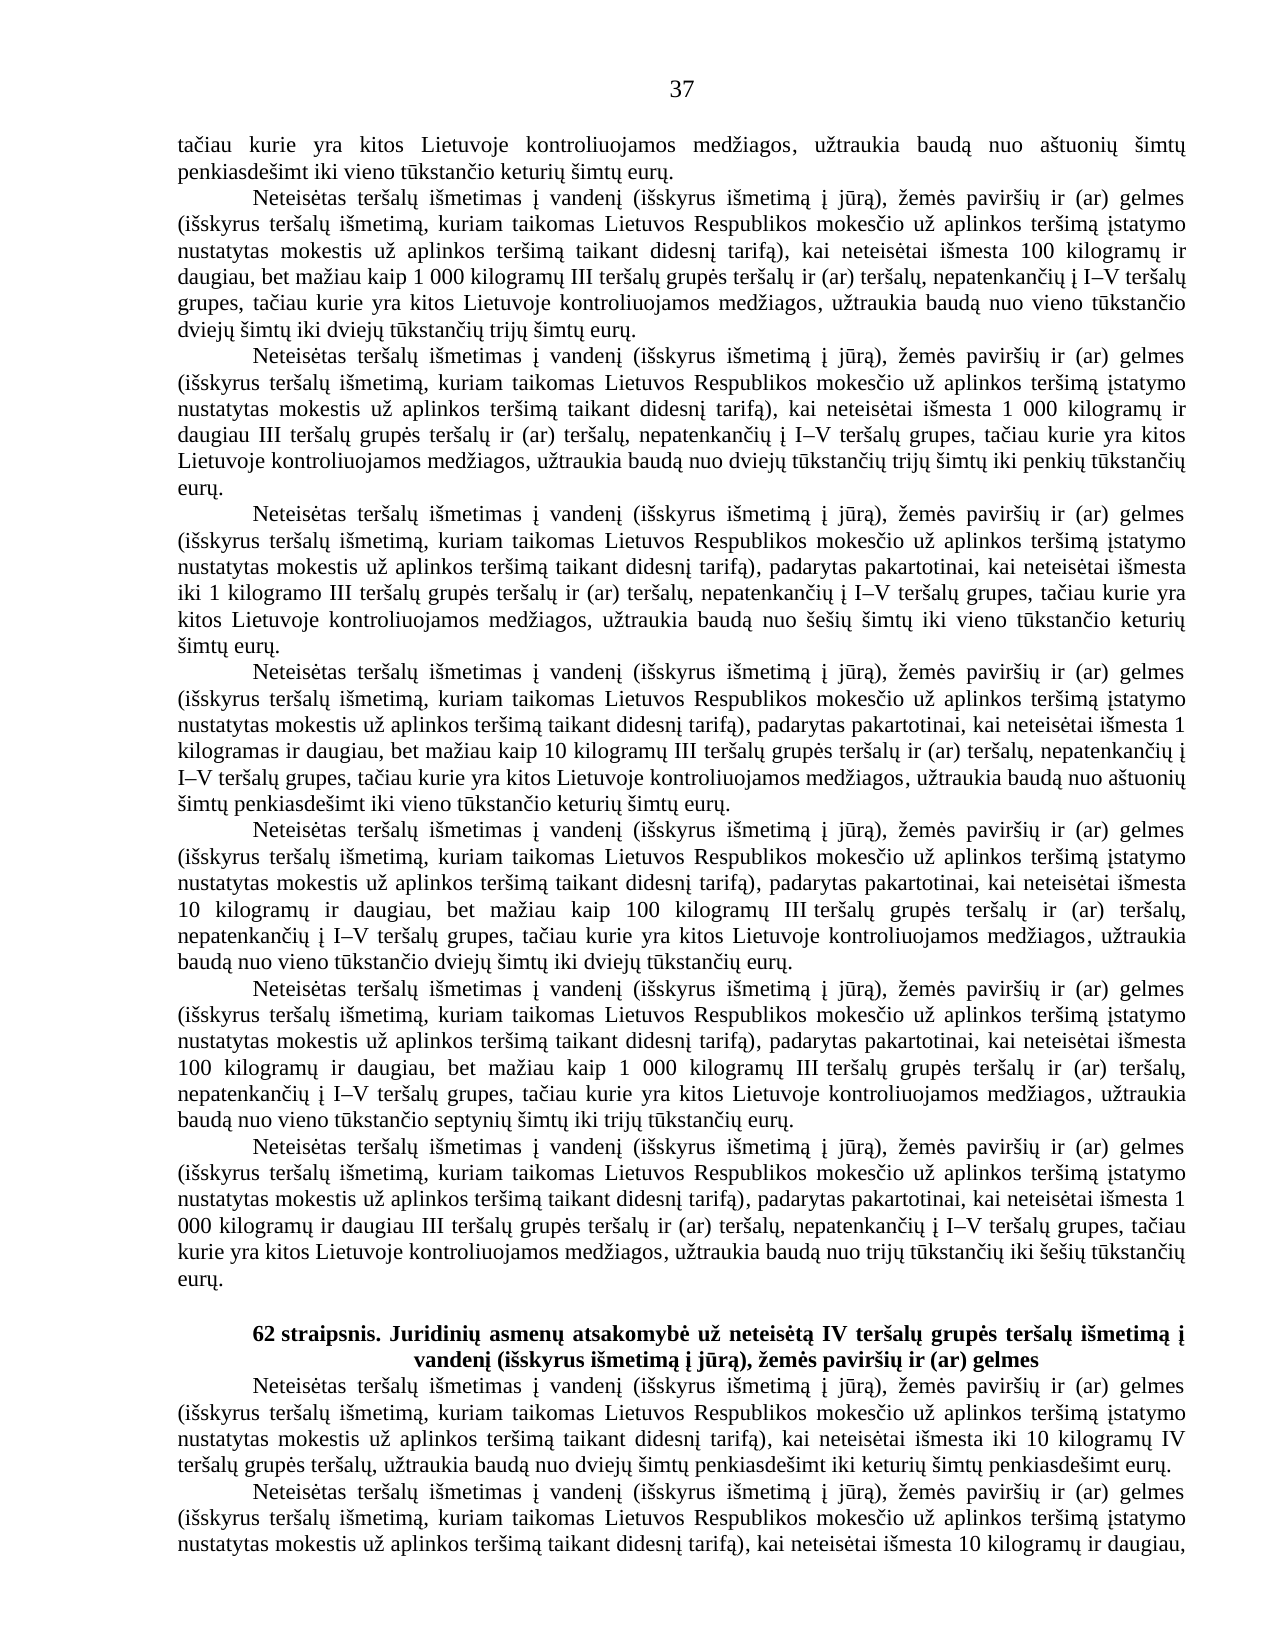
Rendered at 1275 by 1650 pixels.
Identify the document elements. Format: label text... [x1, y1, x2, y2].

text Neteisėtas teršalų išmetimas į vandenį (išskyrus išmetimą į jūrą), žemės paviršių ir (ar) gelmes (išskyrus teršalų išmetimą, kuriam taikomas Lietuvos Respublikos mokesčio už aplinkos teršimą įstatymo nustatytas mokestis už aplinkos teršimą taikant didesnį tarifą), padarytas pakartotinai, kai neteisėtai išmesta 1 000 kilogramų ir daugiau III teršalų grupės teršalų ir (ar) teršalų, nepatenkančių į I–V teršalų grupes, tačiau kurie yra kitos Lietuvoje kontroliuojamos medžiagos, užtraukia baudą nuo trijų tūkstančių iki šešių tūkstančių eurų. [177, 1133, 1186, 1291]
text 62 straipsnis. Juridinių asmenų atsakomybė už neteisėtą IV teršalų grupės teršalų išmetimą į vandenį (išskyrus išmetimą į jūrą), žemės paviršių ir (ar) gelmes [252, 1320, 1186, 1372]
text Neteisėtas teršalų išmetimas į vandenį (išskyrus išmetimą į jūrą), žemės paviršių ir (ar) gelmes (išskyrus teršalų išmetimą, kuriam taikomas Lietuvos Respublikos mokesčio už aplinkos teršimą įstatymo nustatytas mokestis už aplinkos teršimą taikant didesnį tarifą), kai neteisėtai išmesta 10 kilogramų ir daugiau, [177, 1478, 1186, 1557]
text Neteisėtas teršalų išmetimas į vandenį (išskyrus išmetimą į jūrą), žemės paviršių ir (ar) gelmes (išskyrus teršalų išmetimą, kuriam taikomas Lietuvos Respublikos mokesčio už aplinkos teršimą įstatymo nustatytas mokestis už aplinkos teršimą taikant didesnį tarifą), padarytas pakartotinai, kai neteisėtai išmesta 10 kilogramų ir daugiau, bet mažiau kaip 100 kilogramų III teršalų grupės teršalų ir (ar) teršalų, nepatenkančių į I–V teršalų grupes, tačiau kurie yra kitos Lietuvoje kontroliuojamos medžiagos, užtraukia baudą nuo vieno tūkstančio dviejų šimtų iki dviejų tūkstančių eurų. [177, 817, 1186, 975]
text Neteisėtas teršalų išmetimas į vandenį (išskyrus išmetimą į jūrą), žemės paviršių ir (ar) gelmes (išskyrus teršalų išmetimą, kuriam taikomas Lietuvos Respublikos mokesčio už aplinkos teršimą įstatymo nustatytas mokestis už aplinkos teršimą taikant didesnį tarifą), kai neteisėtai išmesta iki 10 kilogramų IV teršalų grupės teršalų, užtraukia baudą nuo dviejų šimtų penkiasdešimt iki keturių šimtų penkiasdešimt eurų. [177, 1372, 1186, 1478]
text Neteisėtas teršalų išmetimas į vandenį (išskyrus išmetimą į jūrą), žemės paviršių ir (ar) gelmes (išskyrus teršalų išmetimą, kuriam taikomas Lietuvos Respublikos mokesčio už aplinkos teršimą įstatymo nustatytas mokestis už aplinkos teršimą taikant didesnį tarifą), kai neteisėtai išmesta 1 000 kilogramų ir daugiau III teršalų grupės teršalų ir (ar) teršalų, nepatenkančių į I–V teršalų grupes, tačiau kurie yra kitos Lietuvoje kontroliuojamos medžiagos, užtraukia baudą nuo dviejų tūkstančių trijų šimtų iki penkių tūkstančių eurų. [177, 342, 1186, 500]
text Neteisėtas teršalų išmetimas į vandenį (išskyrus išmetimą į jūrą), žemės paviršių ir (ar) gelmes (išskyrus teršalų išmetimą, kuriam taikomas Lietuvos Respublikos mokesčio už aplinkos teršimą įstatymo nustatytas mokestis už aplinkos teršimą taikant didesnį tarifą), kai neteisėtai išmesta 100 kilogramų ir daugiau, bet mažiau kaip 1 000 kilogramų III teršalų grupės teršalų ir (ar) teršalų, nepatenkančių į I–V teršalų grupes, tačiau kurie yra kitos Lietuvoje kontroliuojamos medžiagos, užtraukia baudą nuo vieno tūkstančio dviejų šimtų iki dviejų tūkstančių trijų šimtų eurų. [177, 184, 1186, 342]
text Neteisėtas teršalų išmetimas į vandenį (išskyrus išmetimą į jūrą), žemės paviršių ir (ar) gelmes (išskyrus teršalų išmetimą, kuriam taikomas Lietuvos Respublikos mokesčio už aplinkos teršimą įstatymo nustatytas mokestis už aplinkos teršimą taikant didesnį tarifą), padarytas pakartotinai, kai neteisėtai išmesta 100 kilogramų ir daugiau, bet mažiau kaip 1 000 kilogramų III teršalų grupės teršalų ir (ar) teršalų, nepatenkančių į I–V teršalų grupes, tačiau kurie yra kitos Lietuvoje kontroliuojamos medžiagos, užtraukia baudą nuo vieno tūkstančio septynių šimtų iki trijų tūkstančių eurų. [177, 975, 1186, 1133]
text Neteisėtas teršalų išmetimas į vandenį (išskyrus išmetimą į jūrą), žemės paviršių ir (ar) gelmes (išskyrus teršalų išmetimą, kuriam taikomas Lietuvos Respublikos mokesčio už aplinkos teršimą įstatymo nustatytas mokestis už aplinkos teršimą taikant didesnį tarifą), padarytas pakartotinai, kai neteisėtai išmesta 1 kilogramas ir daugiau, bet mažiau kaip 10 kilogramų III teršalų grupės teršalų ir (ar) teršalų, nepatenkančių į I–V teršalų grupes, tačiau kurie yra kitos Lietuvoje kontroliuojamos medžiagos, užtraukia baudą nuo aštuonių šimtų penkiasdešimt iki vieno tūkstančio keturių šimtų eurų. [177, 658, 1186, 817]
text tačiau kurie yra kitos Lietuvoje kontroliuojamos medžiagos, užtraukia baudą nuo aštuonių šimtų penkiasdešimt iki vieno tūkstančio keturių šimtų eurų. [177, 131, 1186, 184]
text Neteisėtas teršalų išmetimas į vandenį (išskyrus išmetimą į jūrą), žemės paviršių ir (ar) gelmes (išskyrus teršalų išmetimą, kuriam taikomas Lietuvos Respublikos mokesčio už aplinkos teršimą įstatymo nustatytas mokestis už aplinkos teršimą taikant didesnį tarifą), padarytas pakartotinai, kai neteisėtai išmesta iki 1 kilogramo III teršalų grupės teršalų ir (ar) teršalų, nepatenkančių į I–V teršalų grupes, tačiau kurie yra kitos Lietuvoje kontroliuojamos medžiagos, užtraukia baudą nuo šešių šimtų iki vieno tūkstančio keturių šimtų eurų. [177, 500, 1186, 658]
